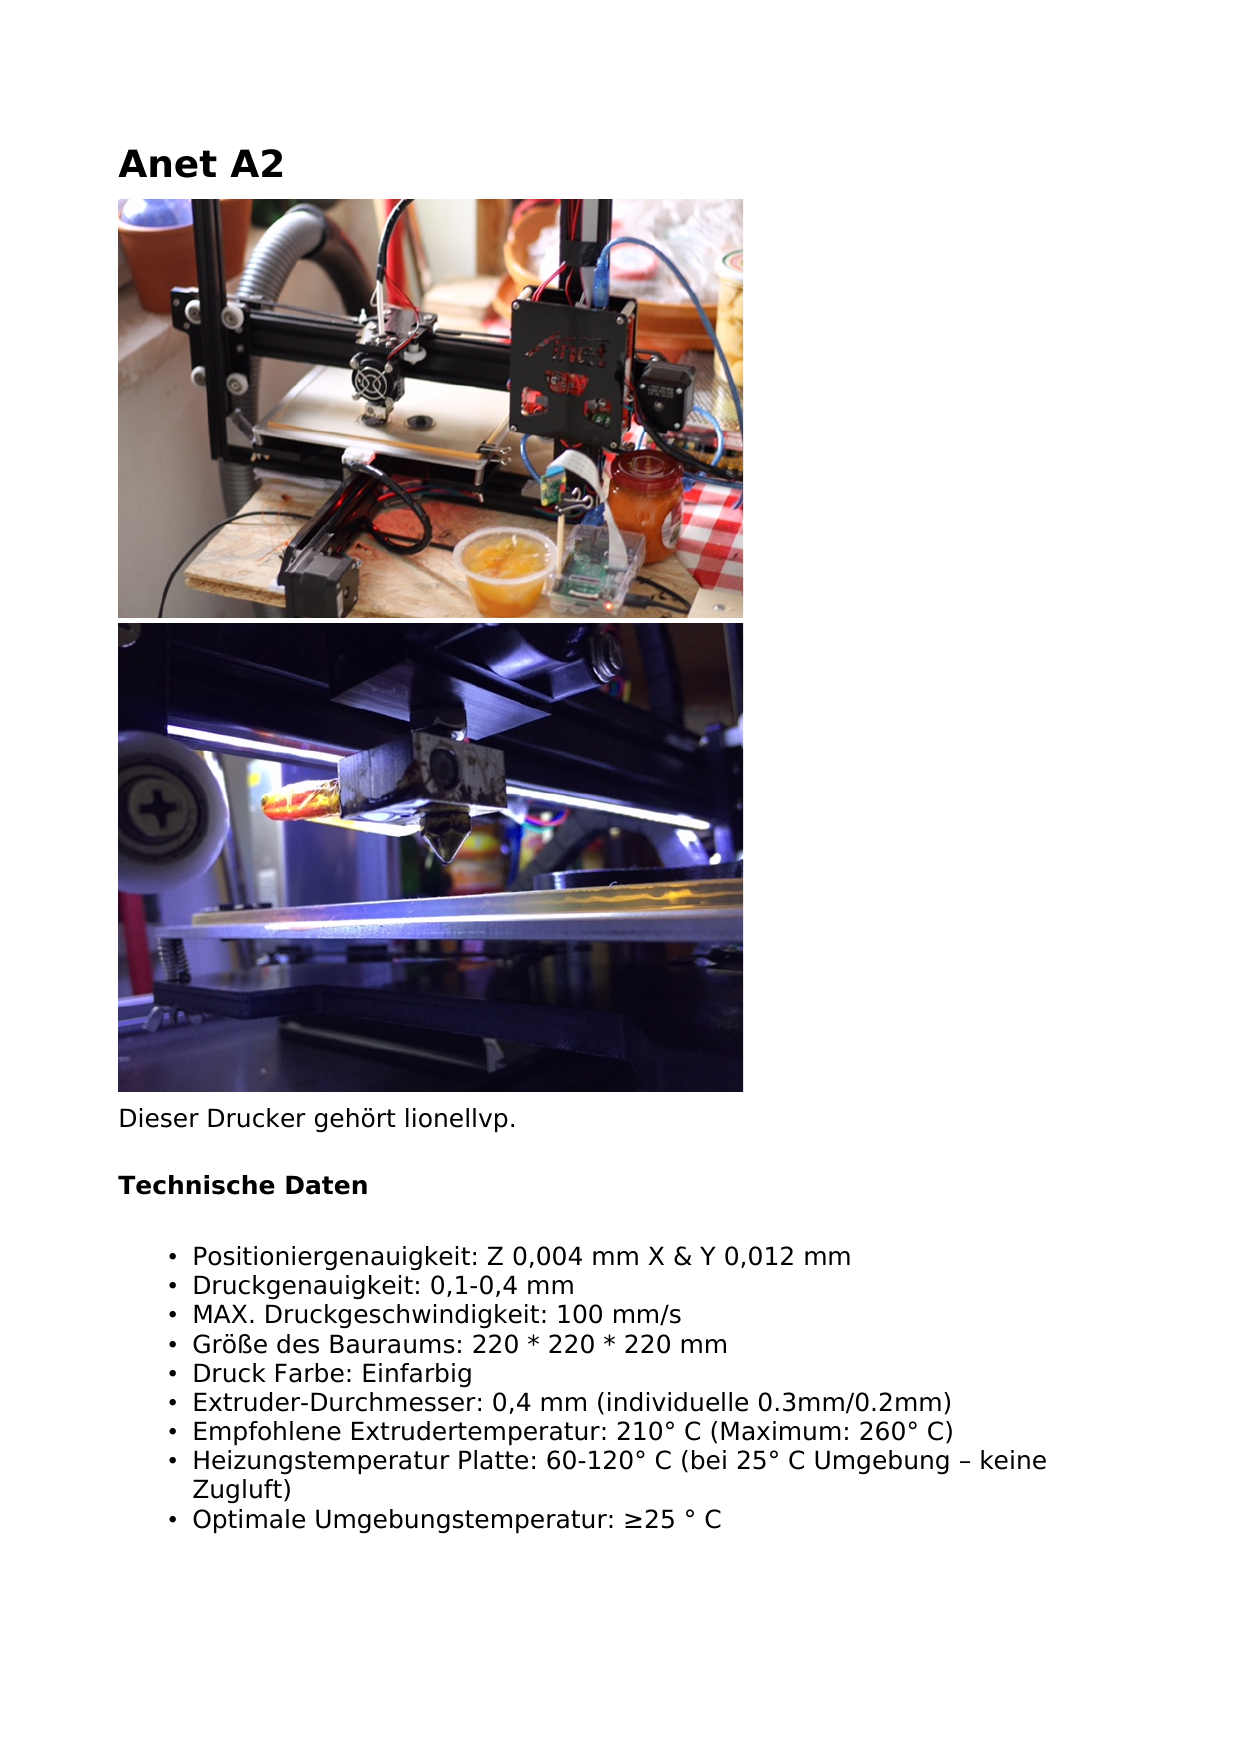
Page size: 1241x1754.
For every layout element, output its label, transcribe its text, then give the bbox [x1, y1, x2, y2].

list Optimale Umgebungstemperatur: ≥25 ° C [177, 1505, 1122, 1534]
list Druckgenauigkeit: 0,1-0,4 mm [177, 1271, 1122, 1301]
list Heizungstemperatur Platte: 60-120° C (bei 25° C Umgebung – keine Zugluft) [177, 1446, 1122, 1505]
list Druck Farbe: Einfarbig [177, 1359, 1122, 1388]
list Größe des Bauraums: 220 * 220 * 220 mm [177, 1330, 1122, 1359]
subtitle Technische Daten [118, 1171, 1122, 1200]
list Positioniergenauigkeit: Z 0,004 mm X & Y 0,012 mm [177, 1242, 1122, 1271]
picture [118, 623, 744, 1092]
list Extruder-Durchmesser: 0,4 mm (individuelle 0.3mm/0.2mm) [177, 1388, 1122, 1417]
text Dieser Drucker gehört lionellvp. [118, 1104, 1122, 1134]
list MAX. Druckgeschwindigkeit: 100 mm/s [177, 1301, 1122, 1330]
list Empfohlene Extrudertemperatur: 210° C (Maximum: 260° C) [177, 1417, 1122, 1446]
picture [118, 199, 744, 618]
subtitle Anet A2 [118, 143, 1122, 187]
